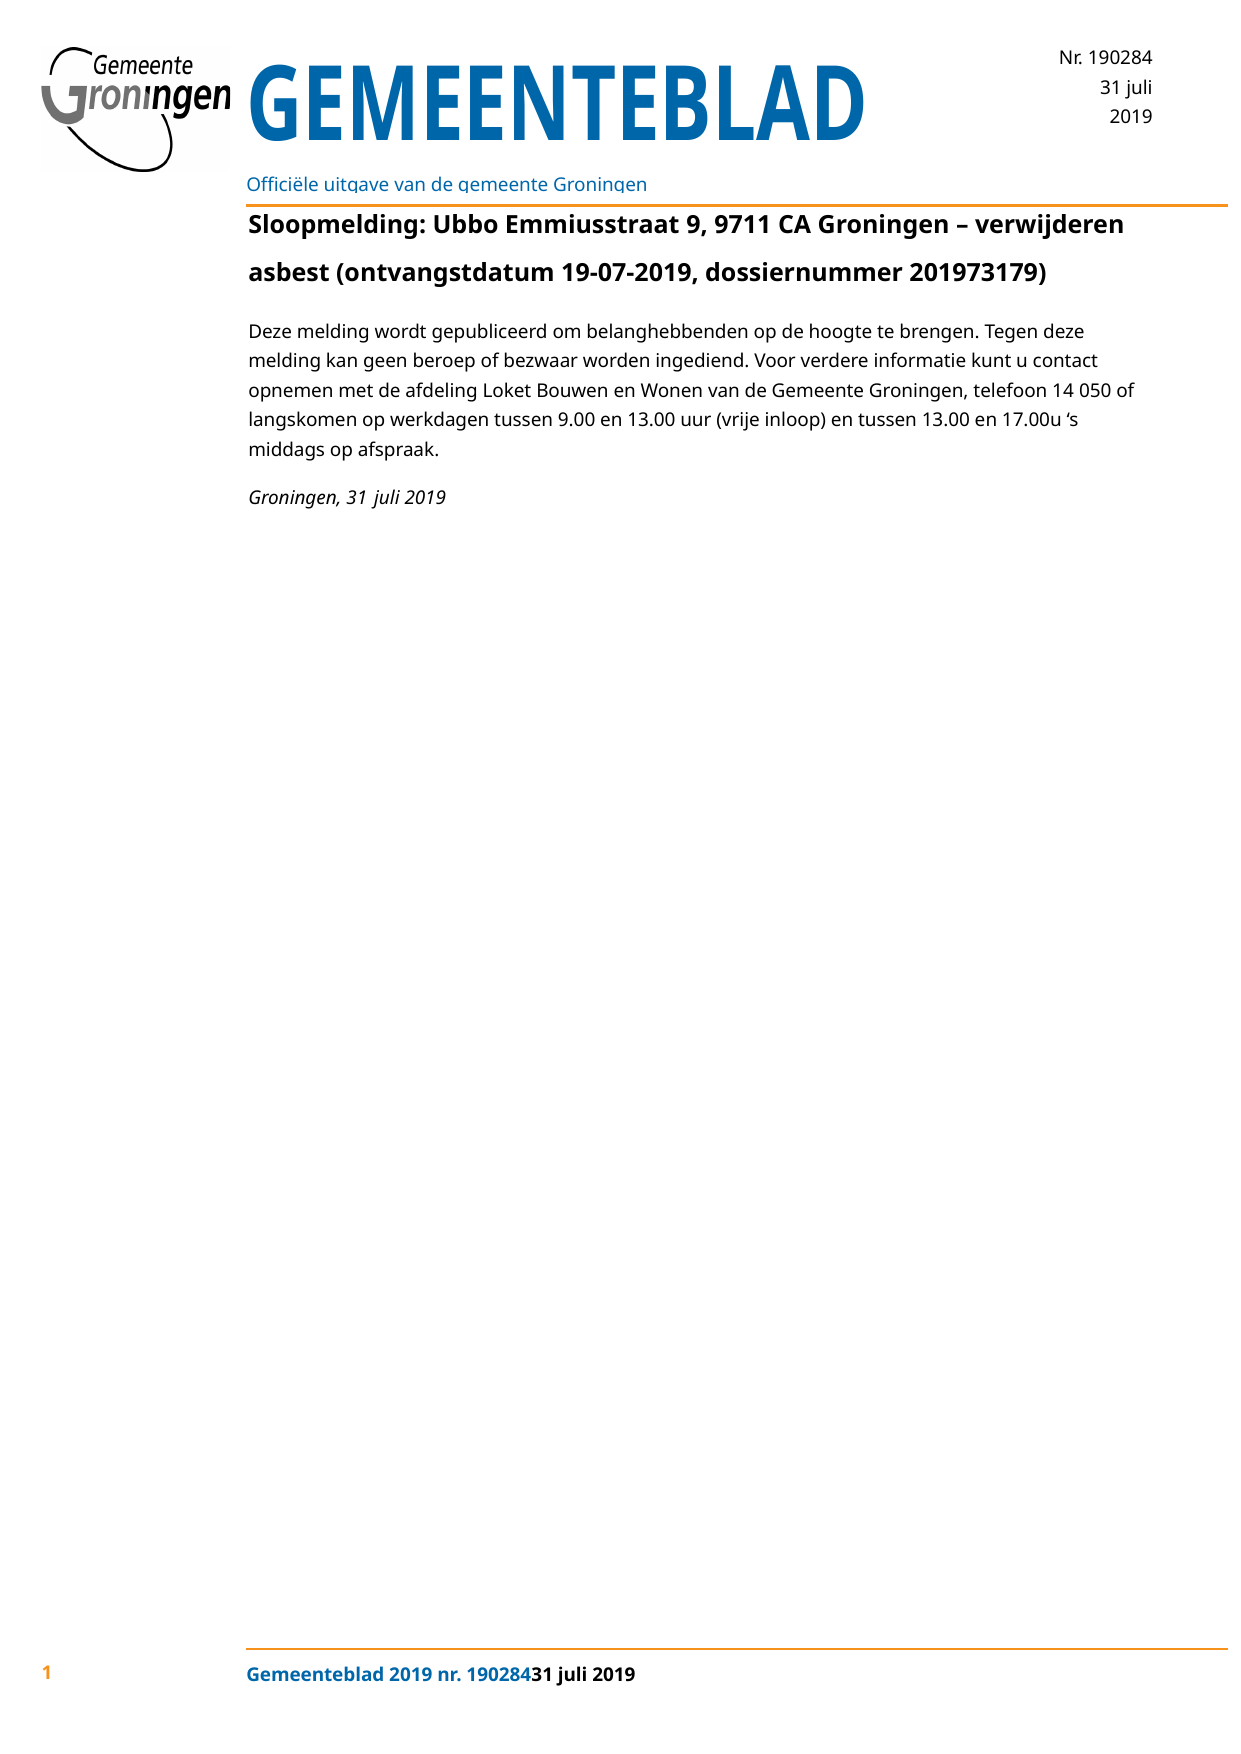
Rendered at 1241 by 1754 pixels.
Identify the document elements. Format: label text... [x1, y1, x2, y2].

text Groningen, 31 juli 2019 [248, 484, 1152, 510]
text Deze melding wordt gepubliceerd om belanghebbenden op de hoogte te brengen. Tegen deze melding kan geen beroep of bezwaar worden ingediend. Voor verdere informatie kunt u contact opnemen met de afdeling Loket Bouwen en Wonen van de Gemeente Groningen, telefoon 14 050 of langskomen op werkdagen tussen 9.00 en 13.00 uur (vrije inloop) en tussen 13.00 en 17.00u ‘s middags op afspraak. [248, 318, 1152, 462]
picture [41, 47, 231, 172]
text Sloopmelding: Ubbo Emmiusstraat 9, 9711 CA Groningen – verwijderen asbest (ontvangstdatum 19-07-2019, dossiernummer 201973179) [248, 207, 1152, 288]
